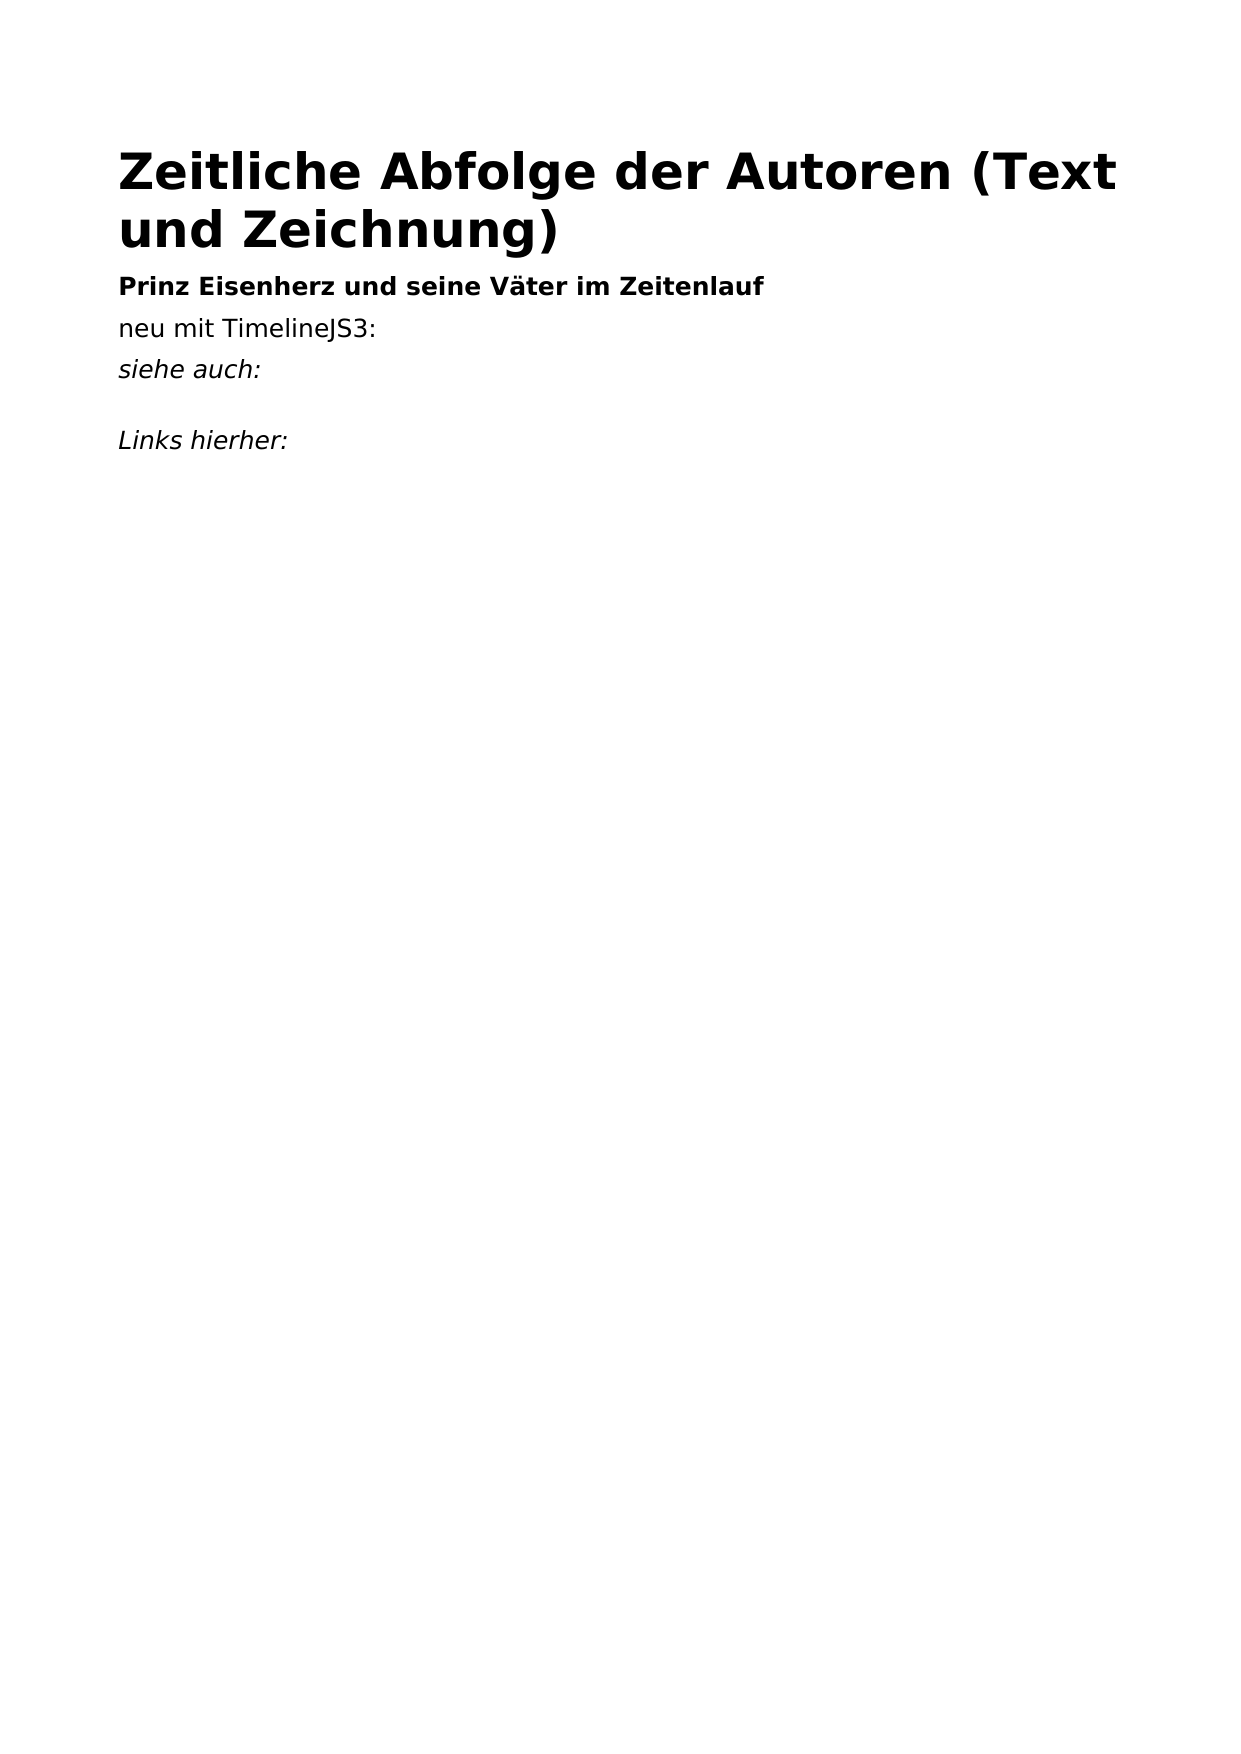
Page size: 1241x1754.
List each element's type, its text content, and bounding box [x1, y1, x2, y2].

subtitle Zeitliche Abfolge der Autoren (Text und Zeichnung) [118, 143, 1122, 259]
text Links hierher: [118, 426, 1122, 455]
text neu mit TimelineJS3: [118, 314, 1122, 343]
text siehe auch: [118, 355, 1122, 414]
text Prinz Eisenherz und seine Väter im Zeitenlauf [118, 272, 1122, 301]
